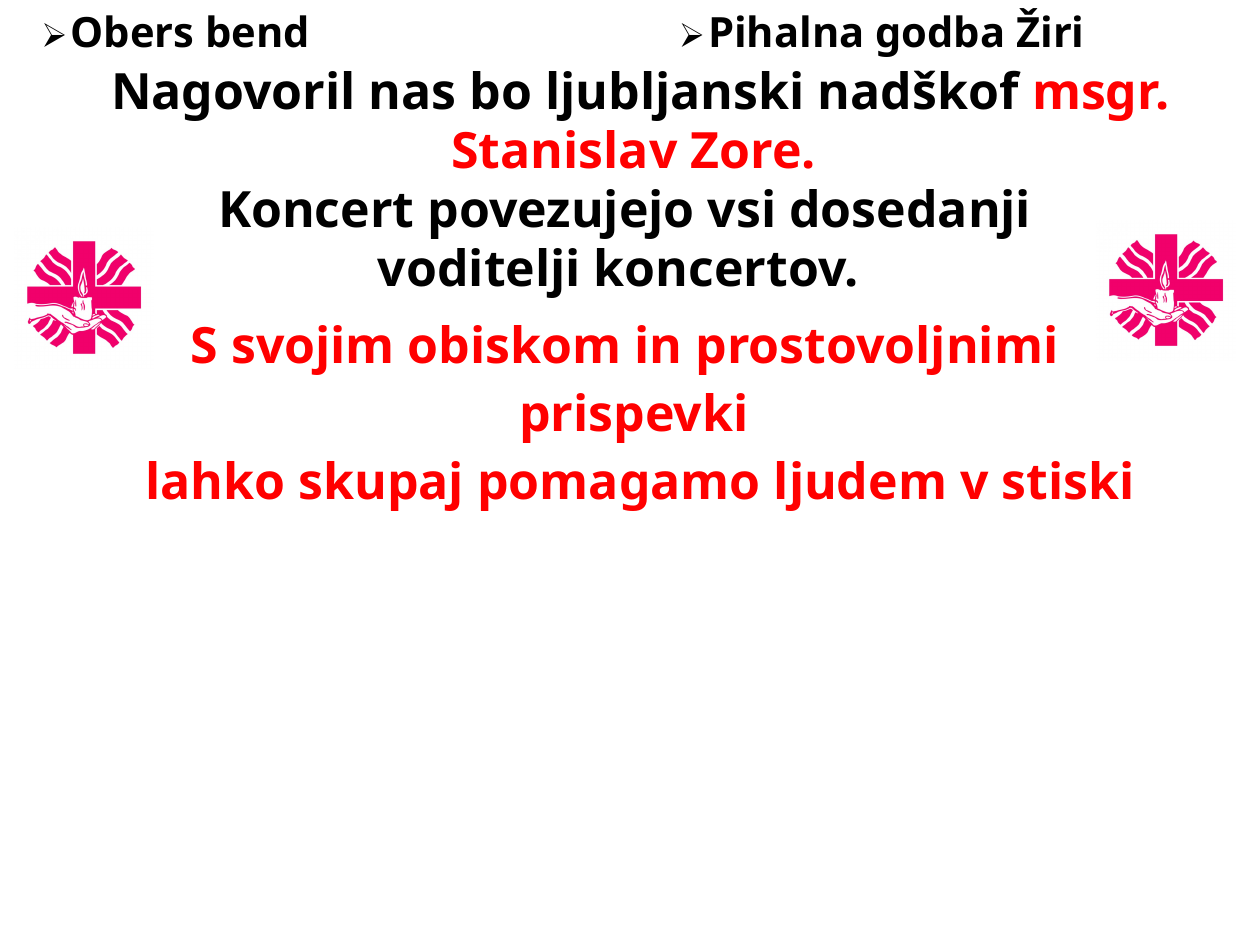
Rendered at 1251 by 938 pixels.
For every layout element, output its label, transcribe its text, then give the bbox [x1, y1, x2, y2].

list Pihalna godba Žiri [679, 12, 1239, 56]
text S svojim obiskom in prostovoljnimi prispevki lahko skupaj pomagamo ljudem v stiski [41, 310, 1239, 514]
list Obers bend [41, 12, 679, 56]
text Koncert povezujejo vsi dosedanji voditelji koncertov. [41, 180, 1239, 298]
picture [13, 227, 155, 369]
picture [1095, 220, 1237, 361]
text Nagovoril nas bo ljubljanski nadškof msgr. Stanislav Zore. [41, 62, 1239, 180]
